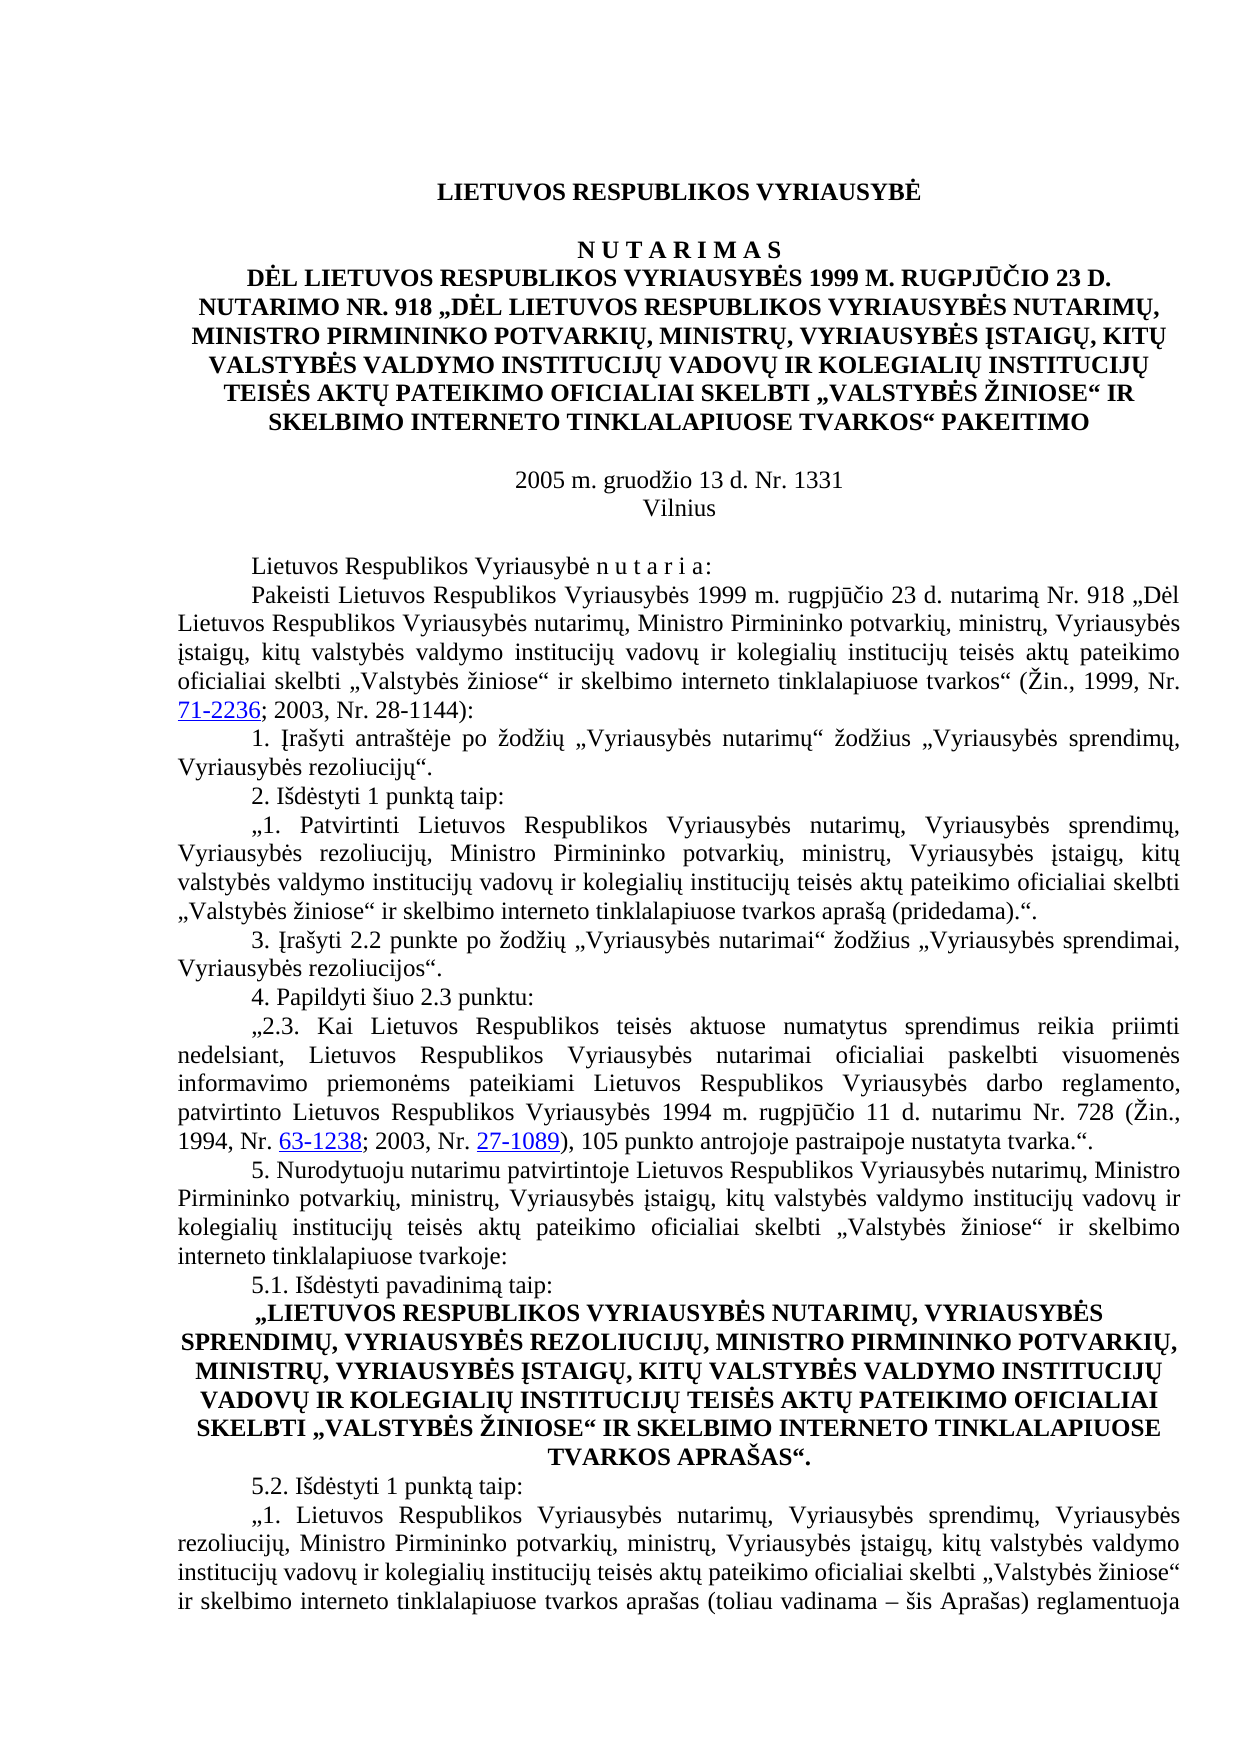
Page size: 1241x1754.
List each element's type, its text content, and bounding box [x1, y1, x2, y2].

text 3. Įrašyti 2.2 punkte po žodžių „Vyriausybės nutarimai“ žodžius „Vyriausybės sprendimai, Vyriausybės rezoliucijos“. [177, 925, 1181, 982]
text 2005 m. gruodžio 13 d. Nr. 1331 [177, 465, 1181, 493]
text Pakeisti Lietuvos Respublikos Vyriausybės 1999 m. rugpjūčio 23 d. nutarimą Nr. 918 „Dėl Lietuvos Respublikos Vyriausybės nutarimų, Ministro Pirmininko potvarkių, ministrų, Vyriausybės įstaigų, kitų valstybės valdymo institucijų vadovų ir kolegialių institucijų teisės aktų pateikimo oficialiai skelbti „Valstybės žiniose“ ir skelbimo interneto tinklalapiuose tvarkos“ (Žin., 1999, Nr. 71-2236; 2003, Nr. 28-1144): [177, 580, 1181, 723]
text LIETUVOS RESPUBLIKOS VYRIAUSYBĖ [177, 177, 1181, 206]
text „2.3. Kai Lietuvos Respublikos teisės aktuose numatytus sprendimus reikia priimti nedelsiant, Lietuvos Respublikos Vyriausybės nutarimai oficialiai paskelbti visuomenės informavimo priemonėms pateikiami Lietuvos Respublikos Vyriausybės darbo reglamento, patvirtinto Lietuvos Respublikos Vyriausybės 1994 m. rugpjūčio 11 d. nutarimu Nr. 728 (Žin., 1994, Nr. 63-1238; 2003, Nr. 27-1089), 105 punkto antrojoje pastraipoje nustatyta tvarka.“. [177, 1011, 1181, 1155]
text 1. Įrašyti antraštėje po žodžių „Vyriausybės nutarimų“ žodžius „Vyriausybės sprendimų, Vyriausybės rezoliucijų“. [177, 723, 1181, 781]
text „1. Lietuvos Respublikos Vyriausybės nutarimų, Vyriausybės sprendimų, Vyriausybės rezoliucijų, Ministro Pirmininko potvarkių, ministrų, Vyriausybės įstaigų, kitų valstybės valdymo institucijų vadovų ir kolegialių institucijų teisės aktų pateikimo oficialiai skelbti „Valstybės žiniose“ ir skelbimo interneto tinklalapiuose tvarkos aprašas (toliau vadinama – šis Aprašas) reglamentuoja [177, 1500, 1181, 1615]
text 4. Papildyti šiuo 2.3 punktu: [177, 982, 1181, 1011]
text Lietuvos Respublikos Vyriausybė nutaria: [177, 551, 1181, 580]
text 5. Nurodytuoju nutarimu patvirtintoje Lietuvos Respublikos Vyriausybės nutarimų, Ministro Pirmininko potvarkių, ministrų, Vyriausybės įstaigų, kitų valstybės valdymo institucijų vadovų ir kolegialių institucijų teisės aktų pateikimo oficialiai skelbti „Valstybės žiniose“ ir skelbimo interneto tinklalapiuose tvarkoje: [177, 1155, 1181, 1270]
text 5.2. Išdėstyti 1 punktą taip: [177, 1471, 1181, 1500]
text 5.1. Išdėstyti pavadinimą taip: [177, 1270, 1181, 1298]
text DĖL LIETUVOS RESPUBLIKOS VYRIAUSYBĖS 1999 M. RUGPJŪČIO 23 D. NUTARIMO NR. 918 „DĖL LIETUVOS RESPUBLIKOS VYRIAUSYBĖS NUTARIMŲ, MINISTRO PIRMININKO POTVARKIŲ, MINISTRŲ, VYRIAUSYBĖS ĮSTAIGŲ, KITŲ VALSTYBĖS VALDYMO INSTITUCIJŲ VADOVŲ IR KOLEGIALIŲ INSTITUCIJŲ TEISĖS AKTŲ PATEIKIMO OFICIALIAI SKELBTI „VALSTYBĖS ŽINIOSE“ IR SKELBIMO INTERNETO TINKLALAPIUOSE TVARKOS“ PAKEITIMO [177, 263, 1181, 436]
text „LIETUVOS RESPUBLIKOS VYRIAUSYBĖS NUTARIMŲ, VYRIAUSYBĖS SPRENDIMŲ, VYRIAUSYBĖS REZOLIUCIJŲ, MINISTRO PIRMININKO POTVARKIŲ, MINISTRŲ, VYRIAUSYBĖS ĮSTAIGŲ, KITŲ VALSTYBĖS VALDYMO INSTITUCIJŲ VADOVŲ IR KOLEGIALIŲ INSTITUCIJŲ TEISĖS AKTŲ PATEIKIMO OFICIALIAI SKELBTI „VALSTYBĖS ŽINIOSE“ IR SKELBIMO INTERNETO TINKLALAPIUOSE TVARKOS APRAŠAS“. [177, 1298, 1181, 1471]
text N U T A R I M A S [177, 235, 1181, 263]
text 2. Išdėstyti 1 punktą taip: [177, 781, 1181, 810]
text „1. Patvirtinti Lietuvos Respublikos Vyriausybės nutarimų, Vyriausybės sprendimų, Vyriausybės rezoliucijų, Ministro Pirmininko potvarkių, ministrų, Vyriausybės įstaigų, kitų valstybės valdymo institucijų vadovų ir kolegialių institucijų teisės aktų pateikimo oficialiai skelbti „Valstybės žiniose“ ir skelbimo interneto tinklalapiuose tvarkos aprašą (pridedama).“. [177, 810, 1181, 925]
text Vilnius [177, 493, 1181, 522]
